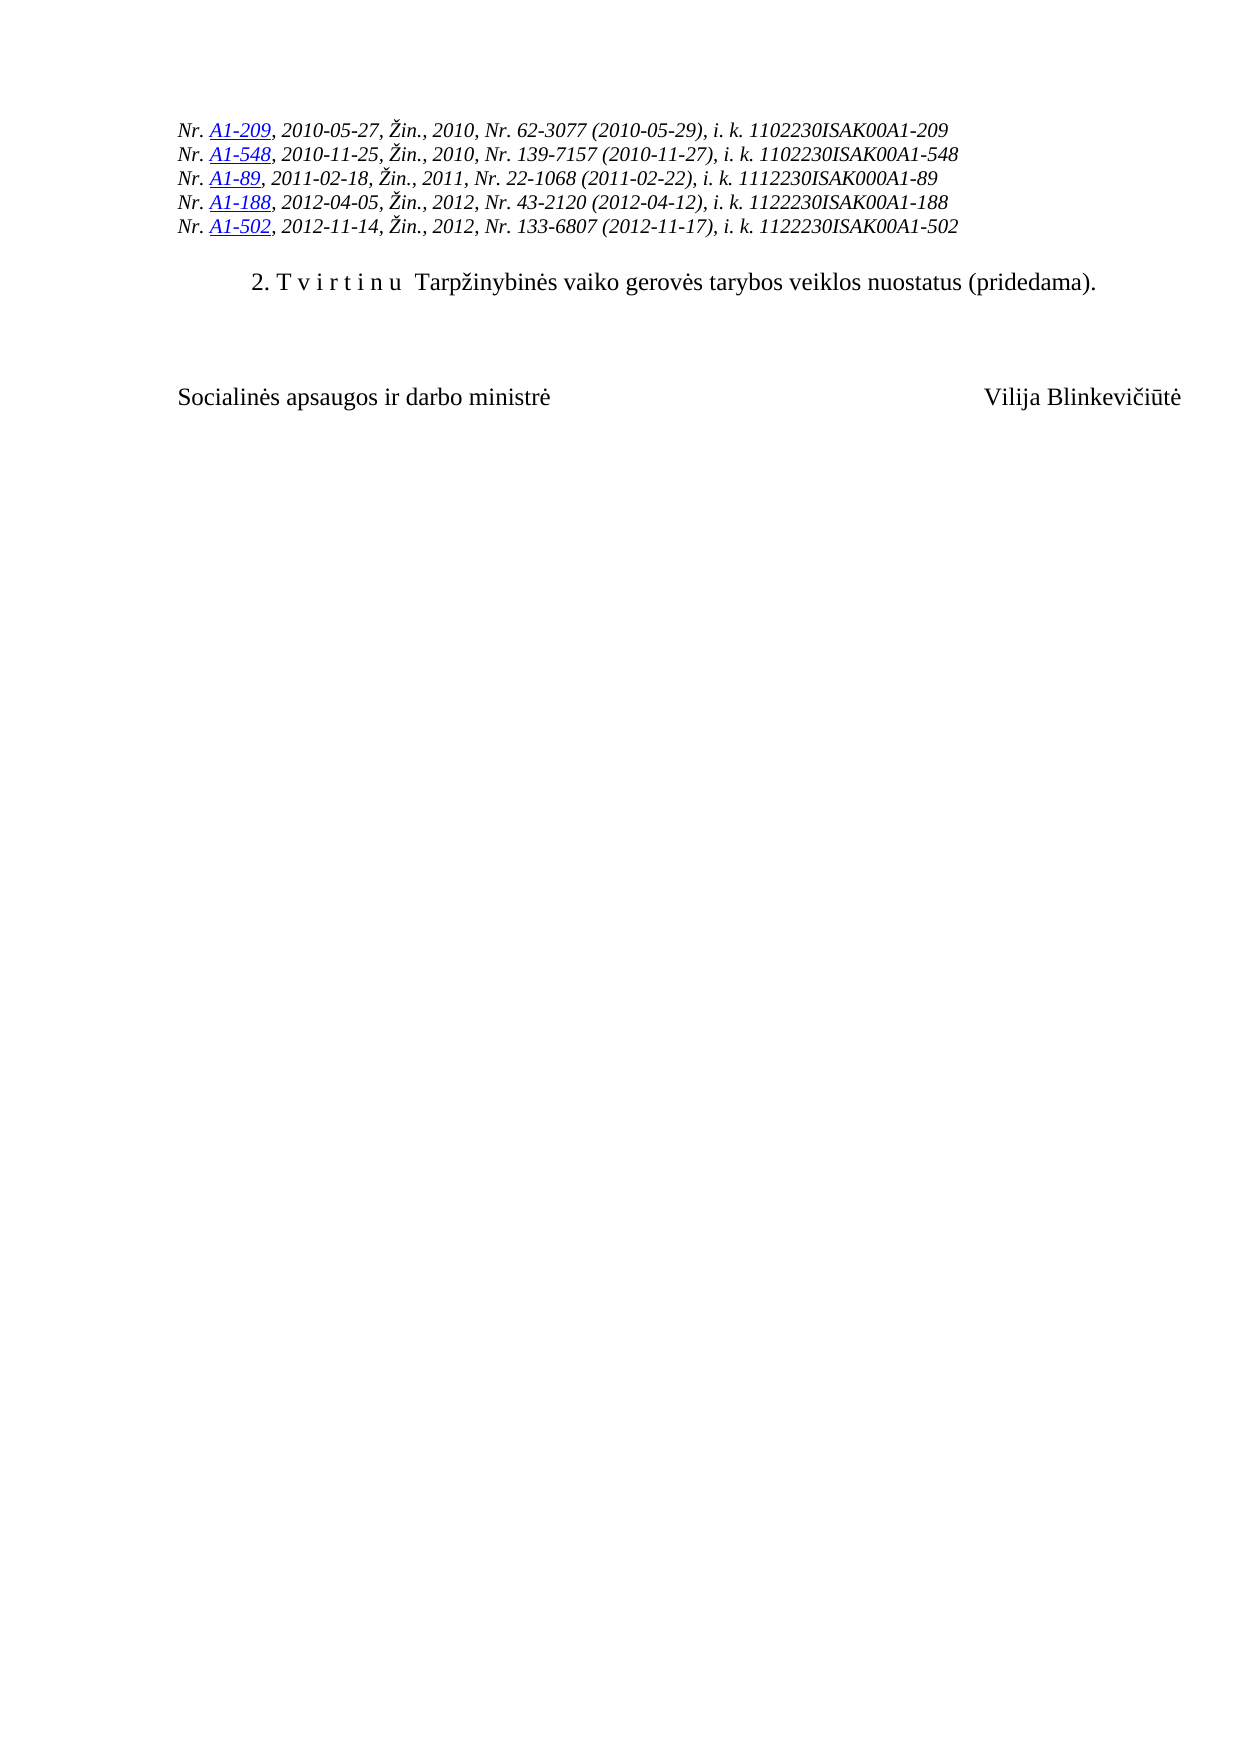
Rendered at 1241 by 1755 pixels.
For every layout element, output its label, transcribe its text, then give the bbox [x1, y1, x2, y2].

text Nr. A1-188, 2012-04-05, Žin., 2012, Nr. 43-2120 (2012-04-12), i. k. 1122230ISAK00A1-188 [177, 190, 1181, 214]
text 2. Tvirtinu Tarpžinybinės vaiko gerovės tarybos veiklos nuostatus (pridedama). [177, 267, 1181, 296]
text Nr. A1-89, 2011-02-18, Žin., 2011, Nr. 22-1068 (2011-02-22), i. k. 1112230ISAK000A1-89 [177, 166, 1181, 190]
text Nr. A1-548, 2010-11-25, Žin., 2010, Nr. 139-7157 (2010-11-27), i. k. 1102230ISAK00A1-548 [177, 142, 1181, 166]
text Socialinės apsaugos ir darbo ministrė Vilija Blinkevičiūtė [177, 382, 1181, 411]
text Nr. A1-502, 2012-11-14, Žin., 2012, Nr. 133-6807 (2012-11-17), i. k. 1122230ISAK00A1-502 [177, 214, 1181, 238]
text Nr. A1-209, 2010-05-27, Žin., 2010, Nr. 62-3077 (2010-05-29), i. k. 1102230ISAK00A1-209 [177, 118, 1181, 142]
